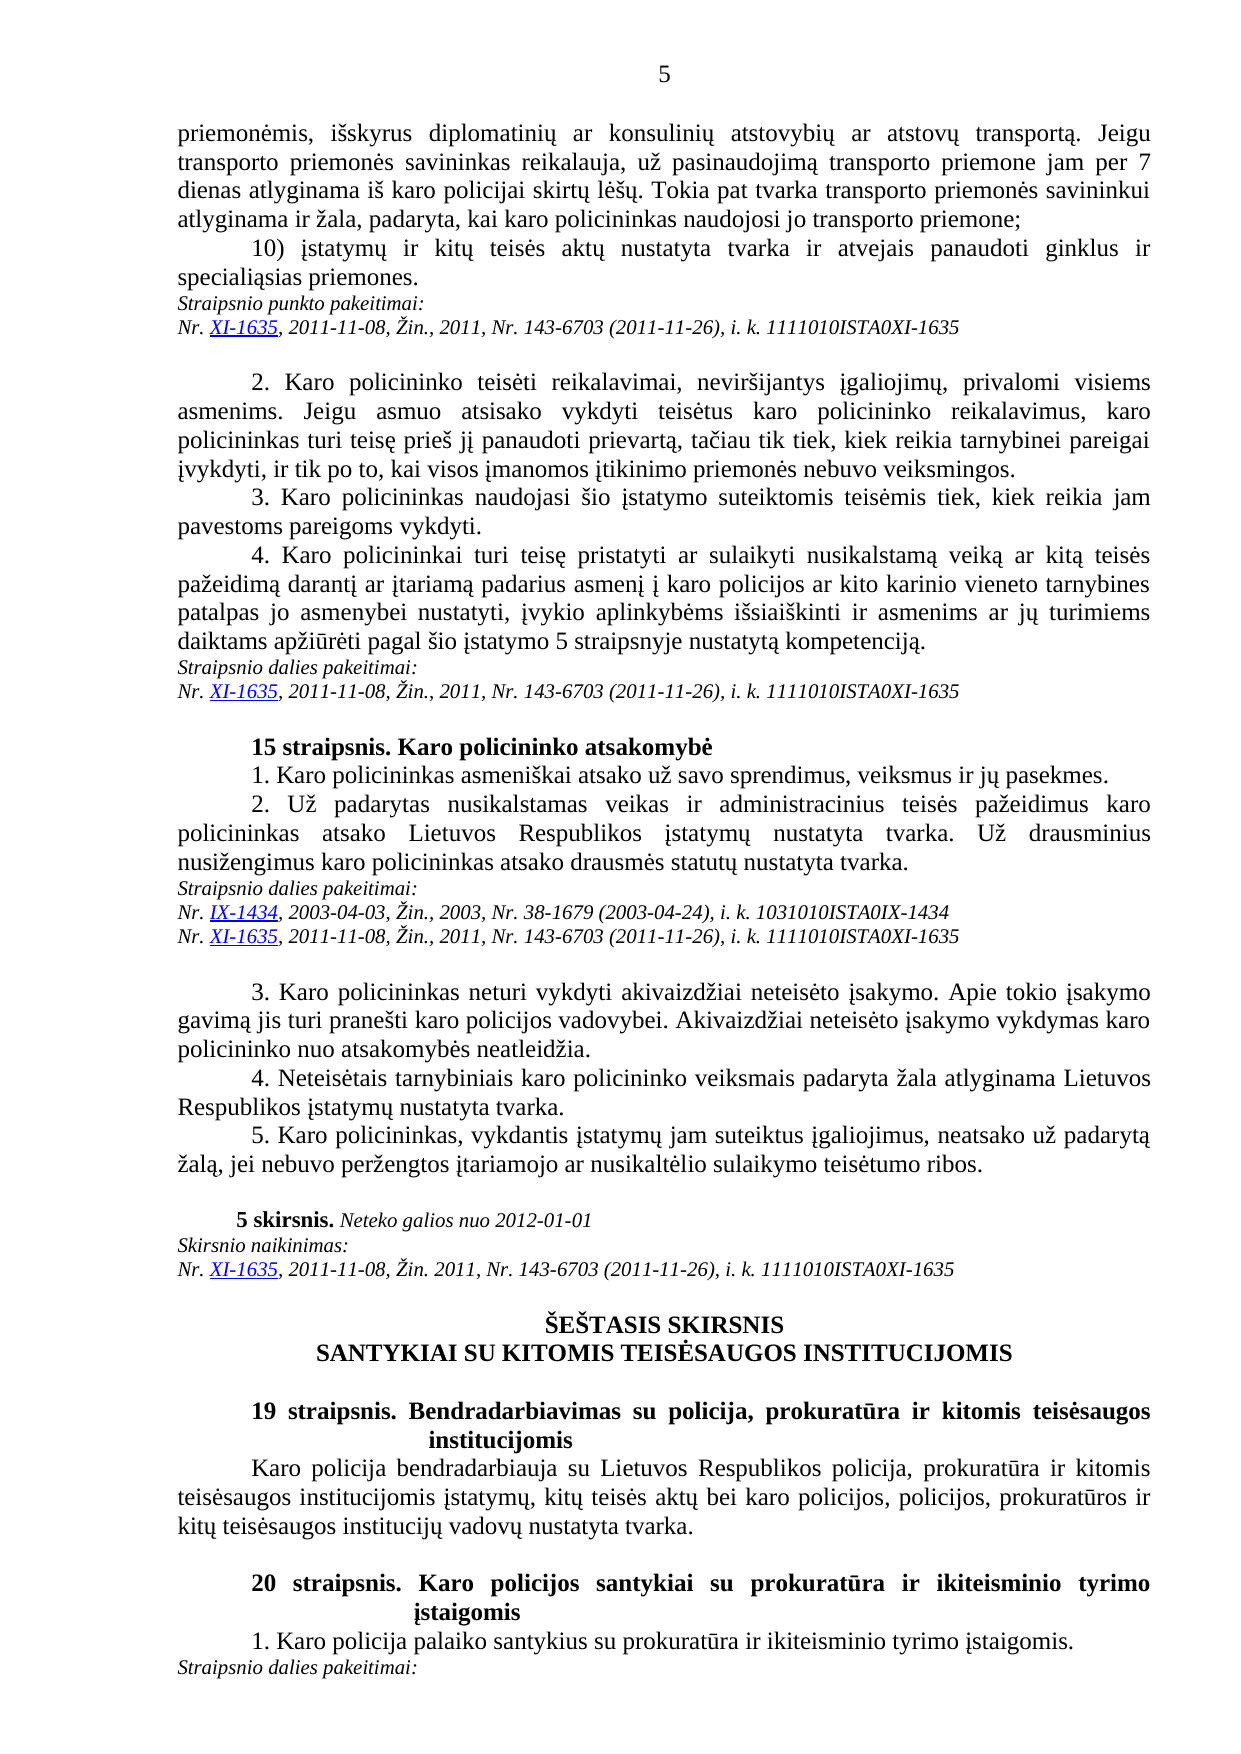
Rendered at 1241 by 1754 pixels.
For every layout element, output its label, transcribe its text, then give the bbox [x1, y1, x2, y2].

text 5. Karo policininkas, vykdantis įstatymų jam suteiktus įgaliojimus, neatsako už padarytą žalą, jei nebuvo peržengtos įtariamojo ar nusikaltėlio sulaikymo teisėtumo ribos. [177, 1120, 1152, 1178]
text 3. Karo policininkas neturi vykdyti akivaizdžiai neteisėto įsakymo. Apie tokio įsakymo gavimą jis turi pranešti karo policijos vadovybei. Akivaizdžiai neteisėto įsakymo vykdymas karo policininko nuo atsakomybės neatleidžia. [177, 977, 1152, 1063]
text 4. Neteisėtais tarnybiniais karo policininko veiksmais padaryta žala atlyginama Lietuvos Respublikos įstatymų nustatyta tvarka. [177, 1063, 1152, 1120]
text Straipsnio dalies pakeitimai: [177, 1655, 1152, 1679]
text 1. Karo policija palaiko santykius su prokuratūra ir ikiteisminio tyrimo įstaigomis. [177, 1626, 1152, 1655]
text Nr. IX-1434, 2003-04-03, Žin., 2003, Nr. 38-1679 (2003-04-24), i. k. 1031010ISTA0IX-1434 [177, 900, 1152, 924]
text Straipsnio dalies pakeitimai: [177, 876, 1152, 900]
text Nr. XI-1635, 2011-11-08, Žin., 2011, Nr. 143-6703 (2011-11-26), i. k. 1111010ISTA0XI-1635 [177, 315, 1152, 339]
text 15 straipsnis. Karo policininko atsakomybė [177, 732, 1152, 761]
text Skirsnio naikinimas: [177, 1233, 1152, 1257]
text 2. Karo policininko teisėti reikalavimai, neviršijantys įgaliojimų, privalomi visiems asmenims. Jeigu asmuo atsisako vykdyti teisėtus karo policininko reikalavimus, karo policininkas turi teisę prieš jį panaudoti prievartą, tačiau tik tiek, kiek reikia tarnybinei pareigai įvykdyti, ir tik po to, kai visos įmanomos įtikinimo priemonės nebuvo veiksmingos. [177, 367, 1152, 482]
text Nr. XI-1635, 2011-11-08, Žin., 2011, Nr. 143-6703 (2011-11-26), i. k. 1111010ISTA0XI-1635 [177, 679, 1152, 703]
text Nr. XI-1635, 2011-11-08, Žin. 2011, Nr. 143-6703 (2011-11-26), i. k. 1111010ISTA0XI-1635 [177, 1257, 1152, 1281]
text 10) įstatymų ir kitų teisės aktų nustatyta tvarka ir atvejais panaudoti ginklus ir specialiąsias priemones. [177, 233, 1152, 291]
text Nr. XI-1635, 2011-11-08, Žin., 2011, Nr. 143-6703 (2011-11-26), i. k. 1111010ISTA0XI-1635 [177, 924, 1152, 948]
text ŠEŠTASIS SKIRSNIS [177, 1310, 1152, 1338]
text Straipsnio punkto pakeitimai: [177, 291, 1152, 315]
text Straipsnio dalies pakeitimai: [177, 655, 1152, 679]
text 19 straipsnis. Bendradarbiavimas su policija, prokuratūra ir kitomis teisėsaugos institucijomis [251, 1396, 1152, 1453]
text 3. Karo policininkas naudojasi šio įstatymo suteiktomis teisėmis tiek, kiek reikia jam pavestoms pareigoms vykdyti. [177, 482, 1152, 540]
text 5 skirsnis. Neteko galios nuo 2012-01-01 [177, 1207, 1152, 1233]
text SANTYKIAI SU KITOMIS TEISĖSAUGOS INSTITUCIJOMIS [177, 1338, 1152, 1367]
text 1. Karo policininkas asmeniškai atsako už savo sprendimus, veiksmus ir jų pasekmes. [177, 761, 1152, 789]
text priemonėmis, išskyrus diplomatinių ar konsulinių atstovybių ar atstovų transportą. Jeigu transporto priemonės savininkas reikalauja, už pasinaudojimą transporto priemone jam per 7 dienas atlyginama iš karo policijai skirtų lėšų. Tokia pat tvarka transporto priemonės savininkui atlyginama ir žala, padaryta, kai karo policininkas naudojosi jo transporto priemone; [177, 118, 1152, 233]
text 2. Už padarytas nusikalstamas veikas ir administracinius teisės pažeidimus karo policininkas atsako Lietuvos Respublikos įstatymų nustatyta tvarka. Už drausminius nusižengimus karo policininkas atsako drausmės statutų nustatyta tvarka. [177, 789, 1152, 876]
text Karo policija bendradarbiauja su Lietuvos Respublikos policija, prokuratūra ir kitomis teisėsaugos institucijomis įstatymų, kitų teisės aktų bei karo policijos, policijos, prokuratūros ir kitų teisėsaugos institucijų vadovų nustatyta tvarka. [177, 1453, 1152, 1540]
text 20 straipsnis. Karo policijos santykiai su prokuratūra ir ikiteisminio tyrimo įstaigomis [251, 1568, 1152, 1626]
text 4. Karo policininkai turi teisę pristatyti ar sulaikyti nusikalstamą veiką ar kitą teisės pažeidimą darantį ar įtariamą padarius asmenį į karo policijos ar kito karinio vieneto tarnybines patalpas jo asmenybei nustatyti, įvykio aplinkybėms išsiaiškinti ir asmenims ar jų turimiems daiktams apžiūrėti pagal šio įstatymo 5 straipsnyje nustatytą kompetenciją. [177, 540, 1152, 655]
